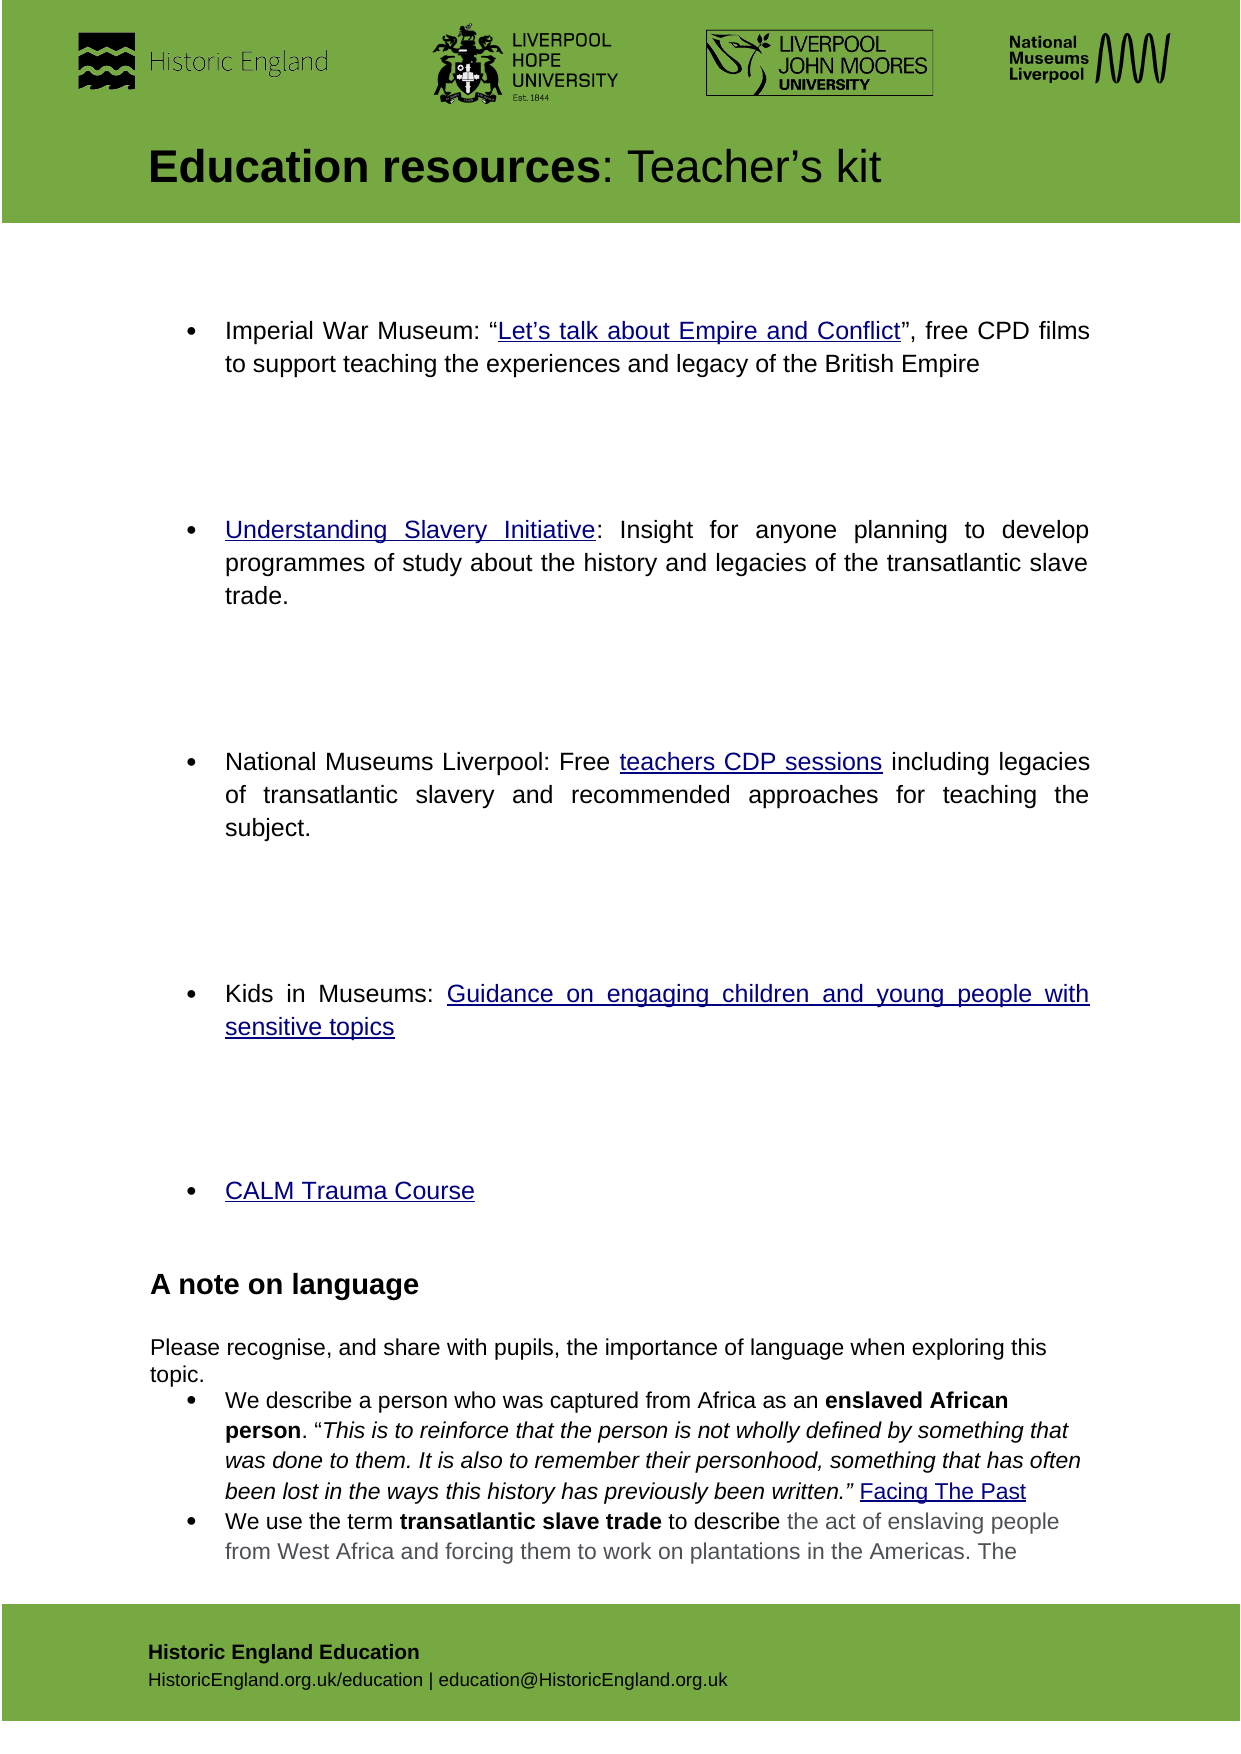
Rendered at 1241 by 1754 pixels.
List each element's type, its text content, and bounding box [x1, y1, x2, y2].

list CALM Trauma Course [187, 1176, 1090, 1204]
list Kids in Museums: Guidance on engaging children and young people with sensitive topics [187, 979, 1090, 1041]
list We describe a person who was captured from Africa as an enslaved African person. “This is to reinforce that the person is not wholly defined by something that was done to them. It is also to remember their personhood, something that has often been lost in the ways this history has previously been written.” Facing The Past [187, 1387, 1090, 1504]
list National Museums Liverpool: Free teachers CDP sessions including legacies of transatlantic slavery and recommended approaches for teaching the subject. [187, 747, 1090, 842]
list Understanding Slavery Initiative: Insight for anyone planning to develop programmes of study about the history and legacies of the transatlantic slave trade. [187, 515, 1090, 610]
text Please recognise, and share with pupils, the importance of language when exploring this topic. [150, 1334, 1090, 1387]
text A note on language [150, 1267, 1090, 1301]
list We use the term transatlantic slave trade to describe the act of enslaving people from West Africa and forcing them to work on plantations in the Americas. The [187, 1508, 1090, 1564]
list Imperial War Museum: “Let’s talk about Empire and Conflict”, free CPD films to support teaching the experiences and legacy of the British Empire [187, 316, 1090, 378]
